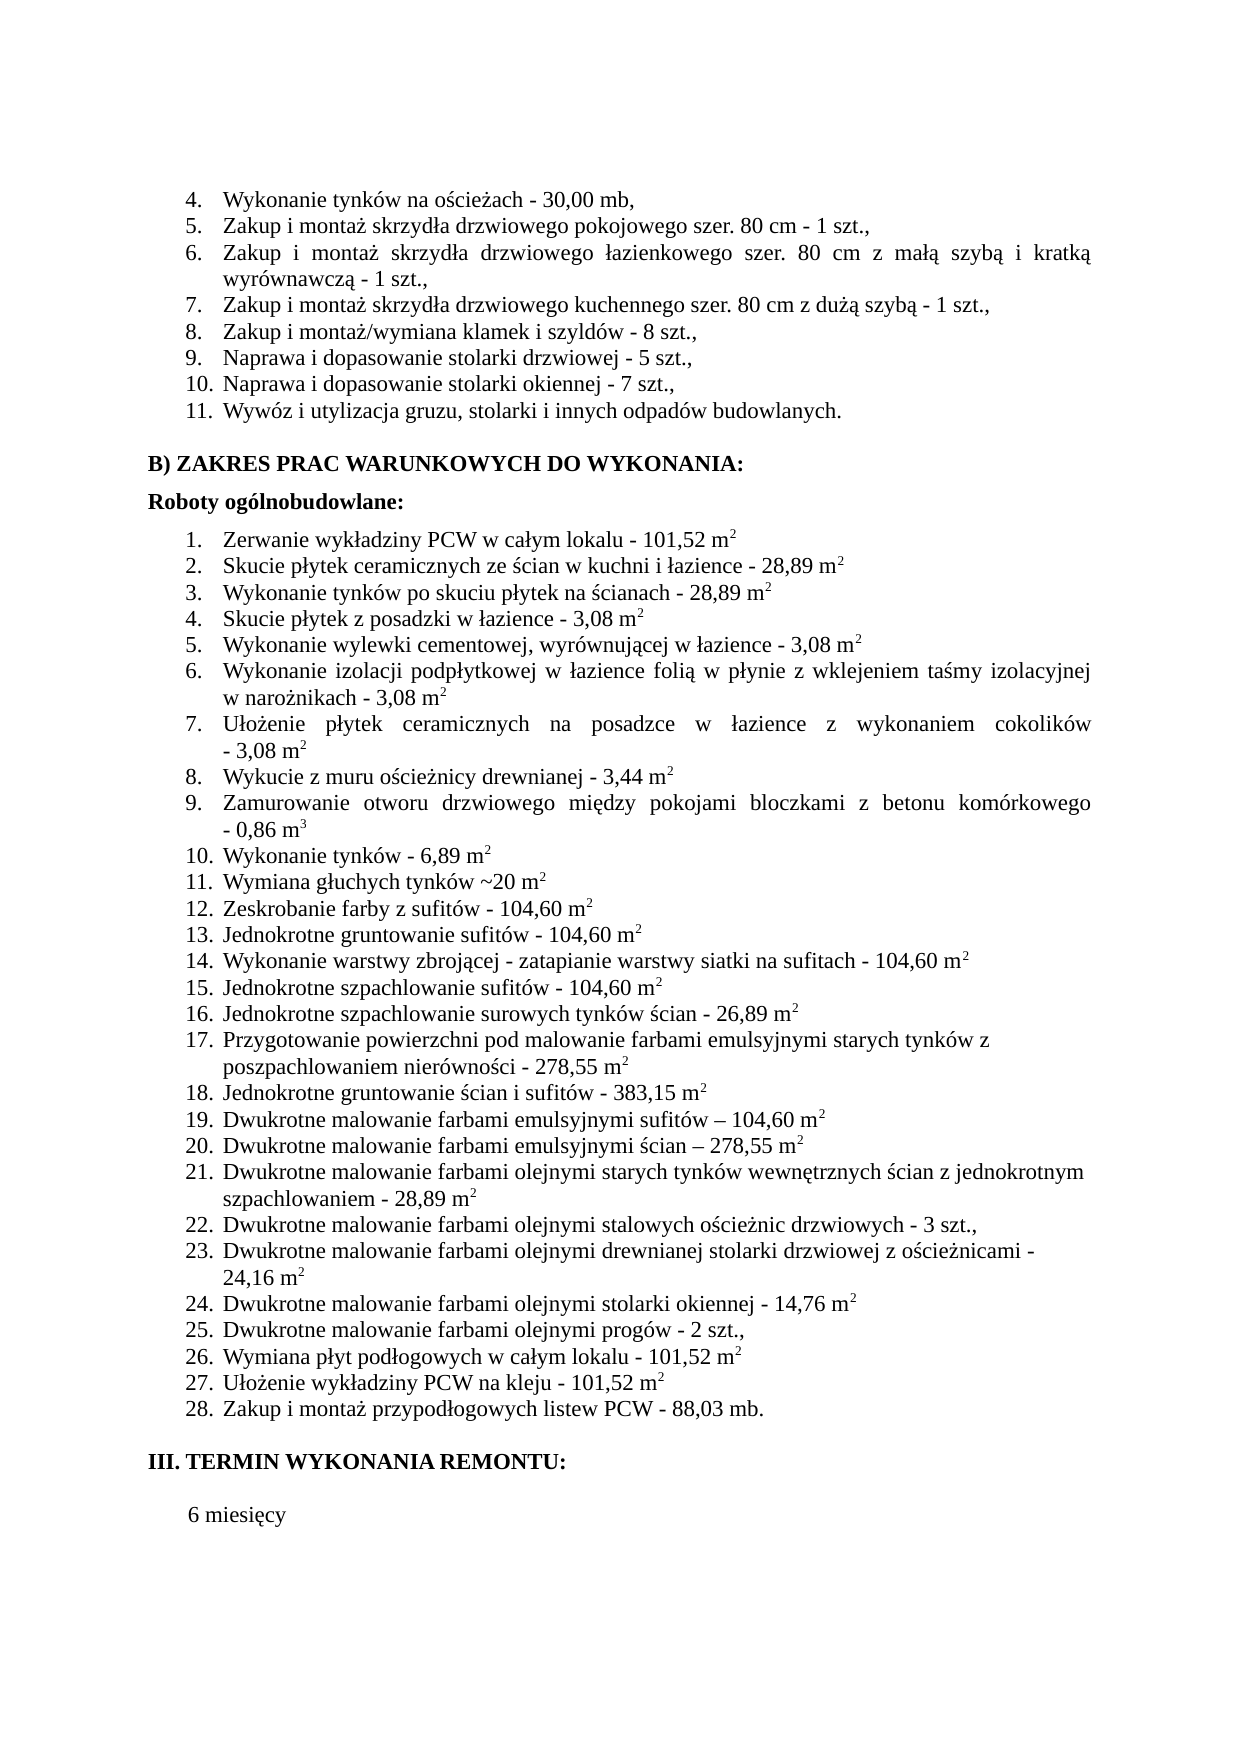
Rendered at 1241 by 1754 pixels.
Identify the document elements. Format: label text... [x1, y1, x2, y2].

list Zakup i montaż skrzydła drzwiowego kuchennego szer. 80 cm z dużą szybą - 1 szt., [185, 291, 1092, 318]
list Ułożenie płytek ceramicznych na posadzce w łazience z wykonaniem cokolików - 3,08 m2 [185, 710, 1092, 763]
list Dwukrotne malowanie farbami emulsyjnymi ścian – 278,55 m2 [185, 1132, 1092, 1158]
list Wykucie z muru ościeżnicy drewnianej - 3,44 m2 [185, 763, 1092, 789]
list Zerwanie wykładziny PCW w całym lokalu - 101,52 m2 [185, 526, 1092, 552]
list Dwukrotne malowanie farbami olejnymi stalowych ościeżnic drzwiowych - 3 szt., [185, 1211, 1092, 1237]
list Wykonanie wylewki cementowej, wyrównującej w łazience - 3,08 m2 [185, 631, 1092, 658]
list Dwukrotne malowanie farbami olejnymi drewnianej stolarki drzwiowej z ościeżnicami - 24,16 m2 [185, 1237, 1092, 1290]
list Wykonanie tynków na ościeżach - 30,00 mb, [185, 186, 1092, 212]
list Wykonanie warstwy zbrojącej - zatapianie warstwy siatki na sufitach - 104,60 m2 [185, 947, 1092, 974]
list Dwukrotne malowanie farbami emulsyjnymi sufitów – 104,60 m2 [185, 1106, 1092, 1132]
list Jednokrotne gruntowanie ścian i sufitów - 383,15 m2 [185, 1079, 1092, 1106]
list Naprawa i dopasowanie stolarki drzwiowej - 5 szt., [185, 344, 1092, 371]
text III. TERMIN WYKONANIA REMONTU: [148, 1448, 1092, 1474]
text 6 miesięcy [148, 1501, 1092, 1527]
list Dwukrotne malowanie farbami olejnymi progów - 2 szt., [185, 1316, 1092, 1343]
list Dwukrotne malowanie farbami olejnymi starych tynków wewnętrznych ścian z jednokrotnym szpachlowaniem - 28,89 m2 [185, 1158, 1092, 1211]
list Zakup i montaż skrzydła drzwiowego łazienkowego szer. 80 cm z małą szybą i kratką wyrównawczą - 1 szt., [185, 239, 1092, 291]
list Skucie płytek z posadzki w łazience - 3,08 m2 [185, 605, 1092, 631]
list Wymiana głuchych tynków ~20 m2 [185, 868, 1092, 895]
list Jednokrotne szpachlowanie sufitów - 104,60 m2 [185, 974, 1092, 1000]
list Jednokrotne gruntowanie sufitów - 104,60 m2 [185, 921, 1092, 947]
list Zakup i montaż/wymiana klamek i szyldów - 8 szt., [185, 318, 1092, 344]
text B) ZAKRES PRAC WARUNKOWYCH DO WYKONANIA: [148, 449, 1092, 476]
list Dwukrotne malowanie farbami olejnymi stolarki okiennej - 14,76 m2 [185, 1290, 1092, 1316]
list Zakup i montaż przypodłogowych listew PCW - 88,03 mb. [185, 1396, 1092, 1422]
list Zakup i montaż skrzydła drzwiowego pokojowego szer. 80 cm - 1 szt., [185, 212, 1092, 239]
list Wywóz i utylizacja gruzu, stolarki i innych odpadów budowlanych. [185, 397, 1092, 423]
list Wykonanie tynków po skuciu płytek na ścianach - 28,89 m2 [185, 578, 1092, 605]
list Zeskrobanie farby z sufitów - 104,60 m2 [185, 895, 1092, 921]
list Jednokrotne szpachlowanie surowych tynków ścian - 26,89 m2 [185, 1000, 1092, 1027]
list Wykonanie izolacji podpłytkowej w łazience folią w płynie z wklejeniem taśmy izolacyjnej w narożnikach - 3,08 m2 [185, 658, 1092, 710]
text Roboty ogólnobudowlane: [148, 488, 1092, 514]
list Przygotowanie powierzchni pod malowanie farbami emulsyjnymi starych tynków z poszpachlowaniem nierówności - 278,55 m2 [185, 1027, 1092, 1079]
list Naprawa i dopasowanie stolarki okiennej - 7 szt., [185, 371, 1092, 397]
list Wykonanie tynków - 6,89 m2 [185, 842, 1092, 868]
list Wymiana płyt podłogowych w całym lokalu - 101,52 m2 [185, 1343, 1092, 1369]
list Zamurowanie otworu drzwiowego między pokojami bloczkami z betonu komórkowego - 0,86 m3 [185, 789, 1092, 842]
list Ułożenie wykładziny PCW na kleju - 101,52 m2 [185, 1369, 1092, 1396]
list Skucie płytek ceramicznych ze ścian w kuchni i łazience - 28,89 m2 [185, 552, 1092, 578]
